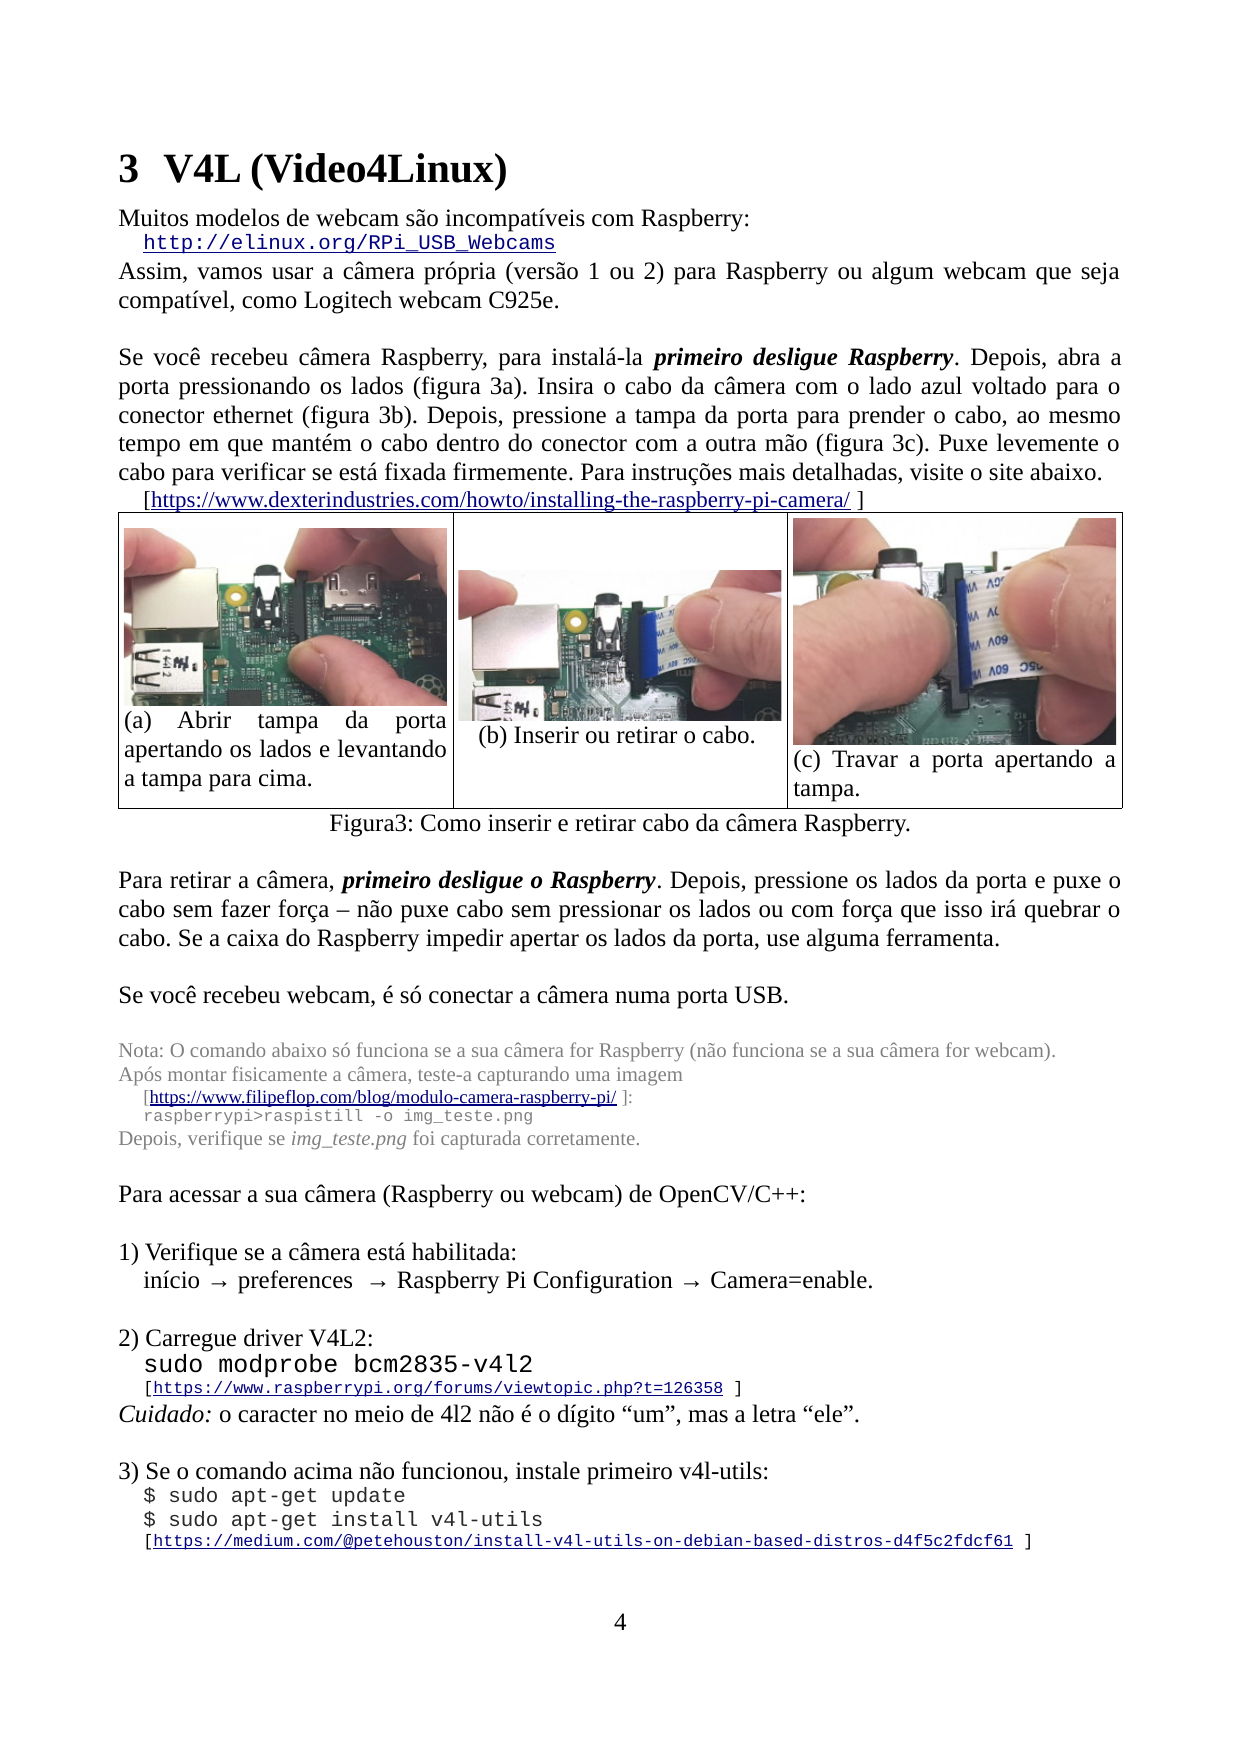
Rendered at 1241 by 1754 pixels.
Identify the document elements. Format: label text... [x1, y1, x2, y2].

text 3) Se o comando acima não funcionou, instale primeiro v4l-utils: [118, 1456, 1122, 1485]
text $ sudo apt-get install v4l-utils [118, 1509, 1122, 1532]
picture [793, 518, 1117, 745]
picture [458, 570, 782, 721]
text Muitos modelos de webcam são incompatíveis com Raspberry: [118, 203, 1122, 232]
text Assim, vamos usar a câmera própria (versão 1 ou 2) para Raspberry ou algum webcam que seja compatível, como Logitech webcam C925e. [118, 256, 1122, 313]
text Se você recebeu câmera Raspberry, para instalá-la primeiro desligue Raspberry. Depois, abra a porta pressionando os lados (figura 3a). Insira o cabo da câmera com o lado azul voltado para o conector ethernet (figura 3b). Depois, pressione a tampa da porta para prender o cabo, ao mesmo tempo em que mantém o cabo dentro do conector com a outra mão (figura 3c). Puxe levemente o cabo para verificar se está fixada firmemente. Para instruções mais detalhadas, visite o site abaixo. [118, 342, 1122, 486]
picture [123, 528, 447, 706]
text Cuidado: o caracter no meio de 4l2 não é o dígito “um”, mas a letra “ele”. [118, 1399, 1122, 1427]
text Depois, verifique se img_teste.png foi capturada corretamente. [118, 1126, 1122, 1150]
text Após montar fisicamente a câmera, teste-a capturando uma imagem [118, 1062, 1122, 1086]
text [https://medium.com/@petehouston/install-v4l-utils-on-debian-based-distros-d4f5c2fdcf61 ] [118, 1532, 1122, 1551]
text [https://www.dexterindustries.com/howto/installing-the-raspberry-pi-camera/ ] [118, 486, 1122, 512]
subtitle V4L (Video4Linux) [118, 143, 1122, 191]
text Se você recebeu webcam, é só conectar a câmera numa porta USB. [118, 980, 1122, 1009]
table_header (c) Travar a porta apertando a tampa. [788, 513, 1122, 808]
table_header (b) Inserir ou retirar o cabo. [454, 513, 787, 808]
text 1) Verifique se a câmera está habilitada: [118, 1237, 1122, 1265]
text [https://www.filipeflop.com/blog/modulo-camera-raspberry-pi/ ]: [118, 1086, 1122, 1107]
text Para acessar a sua câmera (Raspberry ou webcam) de OpenCV/C++: [118, 1179, 1122, 1208]
text Nota: O comando abaixo só funciona se a sua câmera for Raspberry (não funciona se a sua câmera for webcam). [118, 1038, 1122, 1062]
text http://elinux.org/RPi_USB_Webcams [118, 232, 1122, 256]
text sudo modprobe bcm2835-v4l2 [118, 1352, 1122, 1380]
text $ sudo apt-get update [118, 1485, 1122, 1509]
text Figura3: Como inserir e retirar cabo da câmera Raspberry. [118, 809, 1122, 836]
text Para retirar a câmera, primeiro desligue o Raspberry. Depois, pressione os lados da porta e puxe o cabo sem fazer força – não puxe cabo sem pressionar os lados ou com força que isso irá quebrar o cabo. Se a caixa do Raspberry impedir apertar os lados da porta, use alguma ferramenta. [118, 865, 1122, 951]
text raspberrypi>raspistill -o img_teste.png [118, 1107, 1122, 1126]
text 2) Carregue driver V4L2: [118, 1323, 1122, 1352]
table_header (a) Abrir tampa da porta apertando os lados e levantando a tampa para cima. [119, 513, 453, 808]
text [https://www.raspberrypi.org/forums/viewtopic.php?t=126358 ] [118, 1380, 1122, 1399]
text início → preferences → Raspberry Pi Configuration → Camera=enable. [118, 1265, 1122, 1294]
